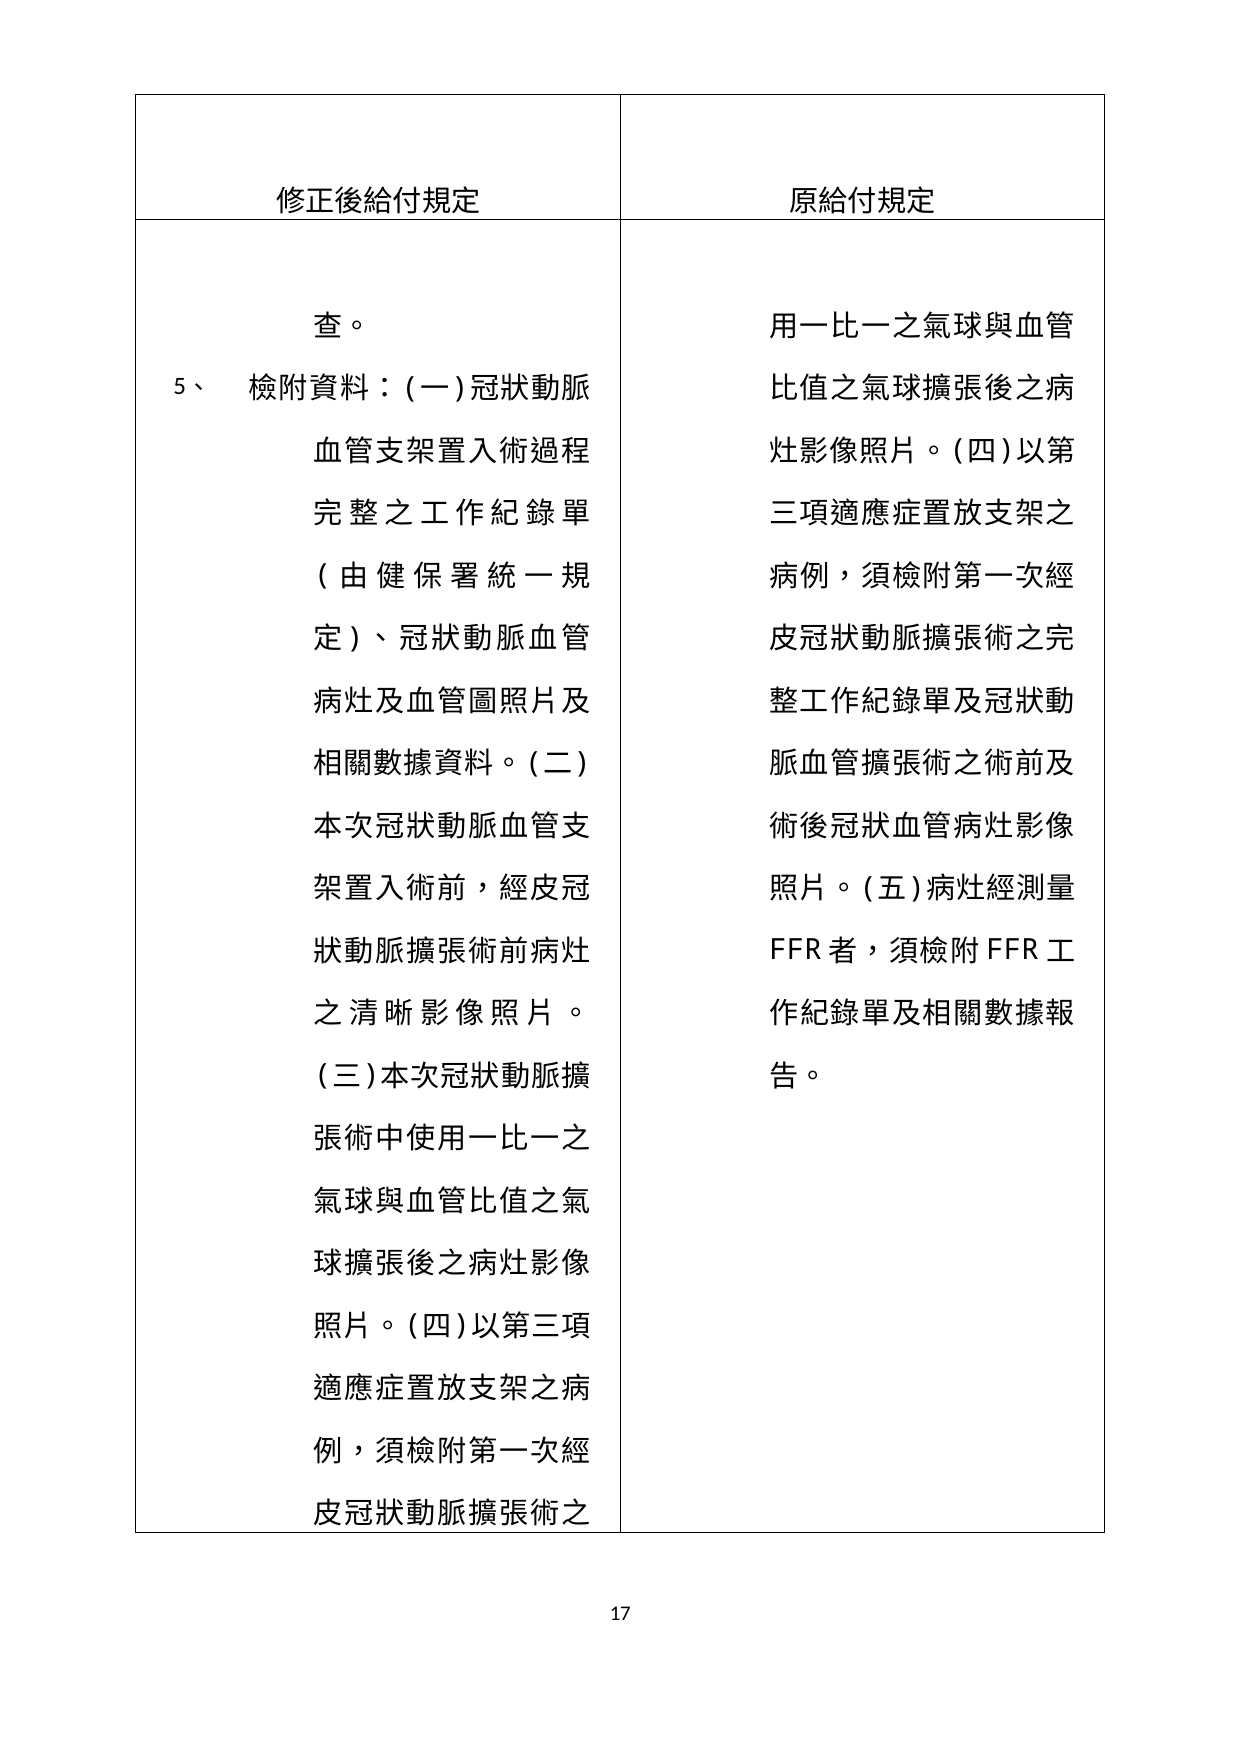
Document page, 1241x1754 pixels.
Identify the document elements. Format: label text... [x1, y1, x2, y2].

table_cell 血管支架使用規範及給付規定： (101/10/01起修訂，101/10/01前請見A213-2A) 使用規範：(一)同時設有心臟血管內科及心臟外科兩專科之特約醫院。(二)需為本局認可並經中華民國心臟學會認可之心臟專科醫師實施。 適應症範圍：(一)於執行心導管氣球擴張術時(或術後二十四小時內)冠狀血管產生急性阻塞(ACUTE CLOSURE)或瀕臨急性阻塞狀況者(THREATENED CLOSURE)，後者之診斷要件為需具有下列三個標準之一者： 1.內膜剝離長度大於十五毫米以上 2.對比劑在血管外顯影，嚴重度在Type B(含)以上 3.冠狀動脈病灶血流等級在TIMI2(含)或以下者。(二)原發性病灶(DE NOVO LESION)血管內徑大於等於2.5毫米，且經一比一之氣球與血管內徑比之氣球正常建議壓力擴張後，殘餘狹窄經測量仍大於百分之四十以上或殘餘狹窄經測量FFR≦0.8者。(三)經皮冠狀動脈擴張術後，原病灶再發狹窄大於百分之五十之病灶或再發狹窄經測量FFR≦0.8者。(四)冠狀動脈繞道手術(CABG)後，繞道血管發生百分之七十以上之狹窄病灶。(五)特異病灶:1.開口處(ostial)病灶『參照【註】』及左主幹幹身病灶且血管內徑大於等於2.75毫米，狹窄大於等於70%或狹窄50-70％且FFR≦0.8者。2.慢性完全阻塞(二個月(含)以上)。3.AMI 12小時(含)以內。4.經繞道手術後，繞道血管完全阻塞時，原冠狀動脈之介入性治療。【註】開口處病灶(Ostial lesions)指左主幹、左前降枝(LAD)，左迴旋枝(LCX)、右冠狀動脈(RCA)開口處。(六)心臟移植術後，其植入之心臟冠狀動脈原發性病灶(DE NOVO LESION)血管內徑大於等於2.5毫米，且經一比一之氣球與血管內徑比之氣球正常建議壓力擴張後，殘餘狹窄經測量仍大於百分之三十以上者或殘餘狹窄經測量FFR≦0.8者。 使用數量：每一病人每年給付四個血管支架為限(其時間以置放第一個支架之日為起算點)，但內膜剝離長度大於50毫米之情況除外。 申請方式：採事後逐案審查。 檢附資料：(一)冠狀動脈血管支架置入術過程完整之工作紀錄單(由健保署統一規定)、冠狀動脈血管病灶及血管圖照片及相關數據資料。(二)本次冠狀動脈血管支架置入術前，經皮冠狀動脈擴張術前病灶之清晰影像照片。(三)本次冠狀動脈擴張術中使用一比一之氣球與血管比值之氣球擴張後之病灶影像照片。(四)以第三項適應症置放支架之病例，須檢附第一次經皮冠狀動脈擴張術之完整工作紀錄單及冠狀動脈血管擴張術之術前及術後冠狀血管病灶影像照片。(五)病灶經測量FFR者，須檢附FFR工作紀錄單及相關數據報告。 [621, 220, 1104, 1532]
table_header 修正後給付規定 [136, 95, 620, 219]
table_header 原給付規定 [621, 95, 1104, 219]
table_cell 血管支架使用規範及給付規定： (101/10/01起修訂，101/10/01前請見A213-2A) 107/9/1起增修 使用規範：(一)同時設有心臟血管內科及心臟外科兩專科之特約醫院。(二)需為本局認可並經中華民國心臟學會認可之心臟專科醫師實施。 適應症範圍：(一)於執行心導管氣球擴張術時(或術後二十四小時內)冠狀血管產生急性阻塞(ACUTE CLOSURE)或瀕臨急性阻塞狀況者(THREATENED CLOSURE)，後者之診斷要件為需具有下列三個標準之一者： 1.內膜剝離長度大於十五毫米以上 2.對比劑在血管外顯影，嚴重度在Type B(含)以上 3.冠狀動脈病灶血流等級在TIMI2(含)或以下者。(二)原發性病灶(DE NOVO LESION)血管內徑大於等於2.5毫米，且經一比一之氣球與血管內徑比之氣球正常建議壓力擴張後，殘餘狹窄經測量仍大於百分之四十以上或殘餘狹窄經測量FFR≦0.8或iFR≦0.89者。(三)經皮冠狀動脈擴張術後，原病灶再發狹窄大於百分之五十之病灶或再發狹窄經測量FFR≦0.8或iFR≦0.89者。(四)冠狀動脈繞道手術(CABG)後，繞道血管發生百分之七十以上之狹窄病灶。(五)特異病灶:1.開口處(ostial)病灶『參照【註】』及左主幹幹身病灶且血管內徑大於等於2.75毫米，狹窄大於等於70%或狹窄50-70％且FFR≦0.8或iFR≦0.89者。2.慢性完全阻塞(二個月(含)以上)。3.AMI 12小時(含)以內。4.經繞道手術後，繞道血管完全阻塞時，原冠狀動脈之介入性治療。【註】開口處病灶(Ostial lesions)指左主幹、左前降枝(LAD)，左迴旋枝(LCX)、右冠狀動脈(RCA)開口處。(六)心臟移植術後，其植入之心臟冠狀動脈原發性病灶(DE NOVO LESION)血管內徑大於等於2.5毫米，且經一比一之氣球與血管內徑比之氣球正常建議壓力擴張後，殘餘狹窄經測量仍大於百分之三十以上者或殘餘狹窄經測量FFR≦0.8或iFR≦0.89者。 使用數量：每一病人每年給付四個血管支架為限(其時間以置放第一個支架之日為起算點)，但內膜剝離長度大於50毫米之情況除外。 申請方式：採事後逐案審查。 檢附資料：(一)冠狀動脈血管支架置入術過程完整之工作紀錄單(由健保署統一規定)、冠狀動脈血管病灶及血管圖照片及相關數據資料。(二)本次冠狀動脈血管支架置入術前，經皮冠狀動脈擴張術前病灶之清晰影像照片。(三)本次冠狀動脈擴張術中使用一比一之氣球與血管比值之氣球擴張後之病灶影像照片。(四)以第三項適應症置放支架之病例，須檢附第一次經皮冠狀動脈擴張術之完整工作紀錄單及冠狀動脈血管擴張術之術前及術後冠狀血管病灶影像照片。(五)病灶經測量FFR或iFR者，須檢附FFR或iFR工作紀錄單及相關數據報告。 [136, 220, 620, 1532]
